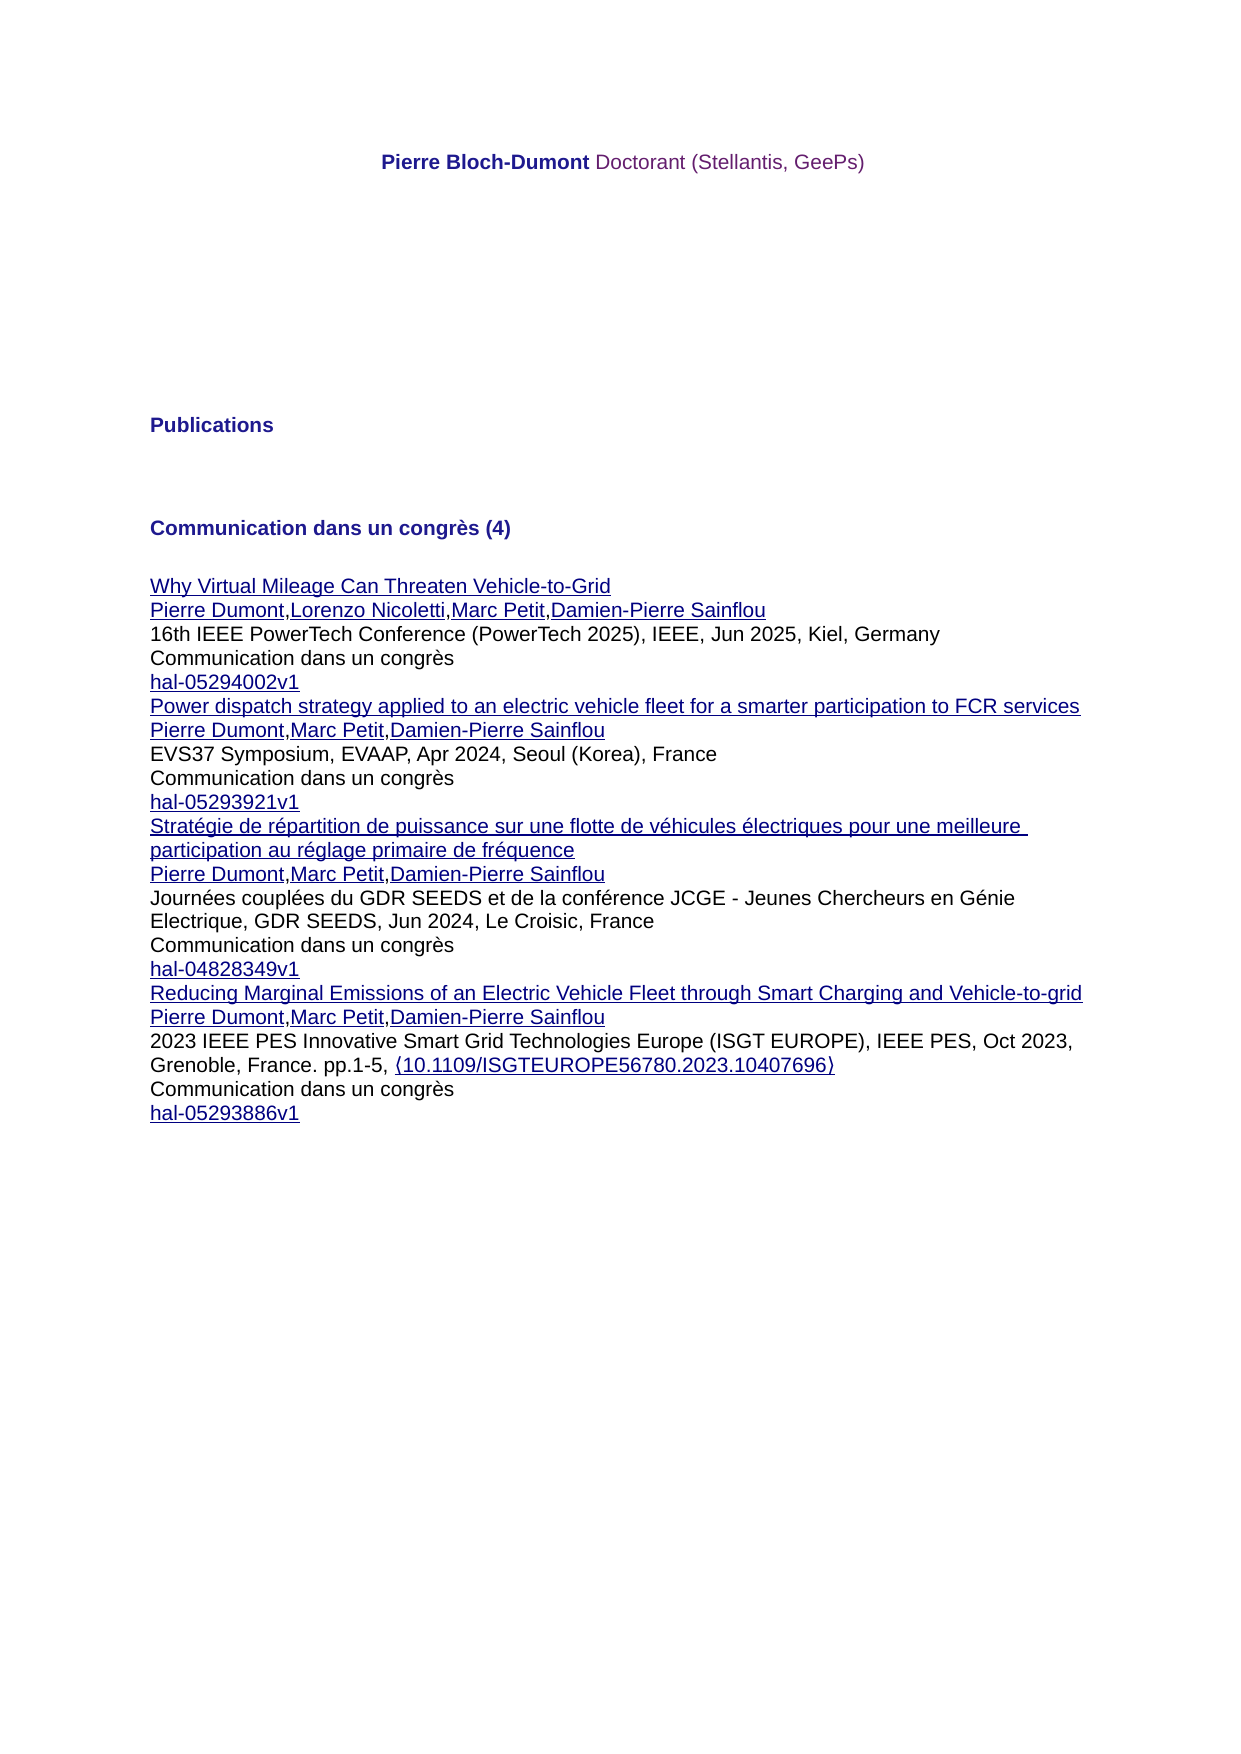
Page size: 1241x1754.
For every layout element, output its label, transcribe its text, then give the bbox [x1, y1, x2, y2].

table_header Why Virtual Mileage Can Threaten Vehicle-to-Grid Pierre Dumont,Lorenzo Nicoletti,Marc Petit,Damien-Pierre Sainflou 16th IEEE PowerTech Conference (PowerTech 2025), IEEE, Jun 2025, Kiel, Germany Communication dans un congrès hal-05294002v1 [150, 574, 1090, 694]
table_cell Reducing Marginal Emissions of an Electric Vehicle Fleet through Smart Charging and Vehicle-to-grid Pierre Dumont,Marc Petit,Damien-Pierre Sainflou 2023 IEEE PES Innovative Smart Grid Technologies Europe (ISGT EUROPE), IEEE PES, Oct 2023, Grenoble, France. pp.1-5, ⟨10.1109/ISGTEUROPE56780.2023.10407696⟩ Communication dans un congrès hal-05293886v1 [150, 981, 1090, 1125]
subtitle Publications [150, 412, 1090, 436]
subtitle Pierre Bloch-Dumont Doctorant (Stellantis, GeePs) [150, 150, 1090, 174]
subtitle Communication dans un congrès (4) [150, 516, 1090, 539]
table_cell Stratégie de répartition de puissance sur une flotte de véhicules électriques pour une meilleure participation au réglage primaire de fréquence Pierre Dumont,Marc Petit,Damien-Pierre Sainflou Journées couplées du GDR SEEDS et de la conférence JCGE - Jeunes Chercheurs en Génie Electrique, GDR SEEDS, Jun 2024, Le Croisic, France Communication dans un congrès hal-04828349v1 [150, 814, 1090, 981]
table_cell Power dispatch strategy applied to an electric vehicle fleet for a smarter participation to FCR services Pierre Dumont,Marc Petit,Damien-Pierre Sainflou EVS37 Symposium, EVAAP, Apr 2024, Seoul (Korea), France Communication dans un congrès hal-05293921v1 [150, 694, 1090, 813]
